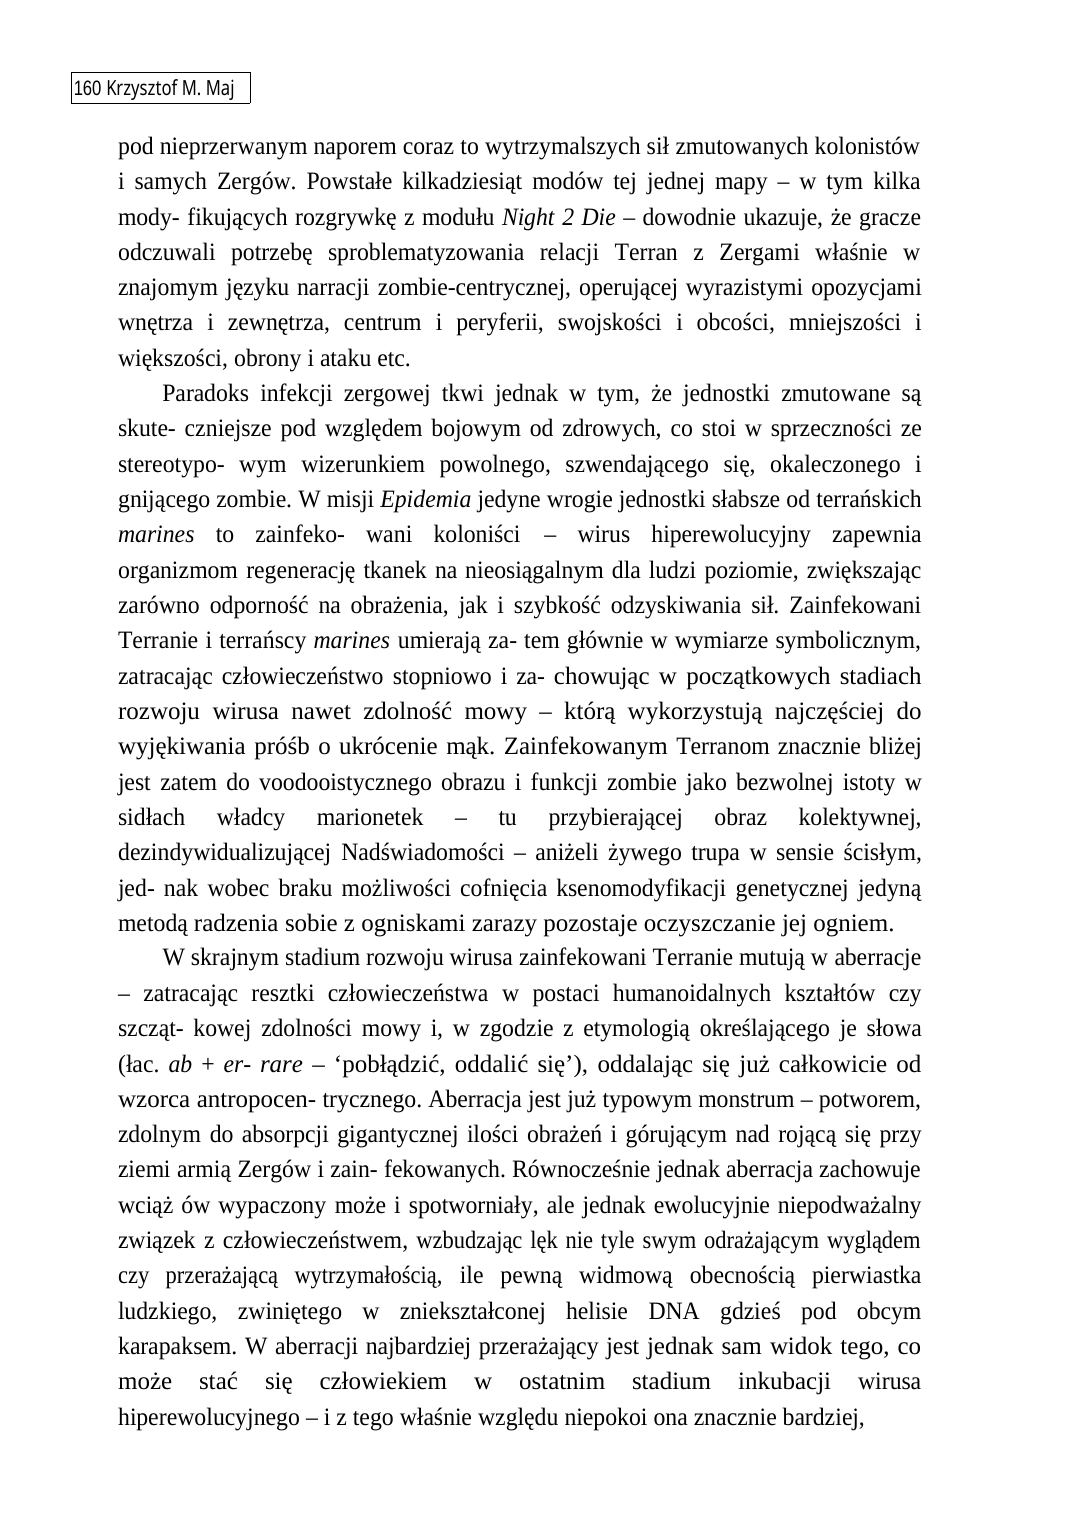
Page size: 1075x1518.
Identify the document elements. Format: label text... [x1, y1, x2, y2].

text – zatracając resztki człowieczeństwa w postaci humanoidalnych kształtów czy szcząt- kowej zdolności mowy i, w zgodzie z etymologią określającego je słowa (łac. ab + er- rare – ‘pobłądzić, oddalić się’), oddalając się już całkowicie od wzorca antropocen- trycznego. Aberracja jest już typowym monstrum – potworem, zdolnym do absorpcji gigantycznej ilości obrażeń i górującym nad rojącą się przy ziemi armią Zergów i zain- fekowanych. Równocześnie jednak aberracja zachowuje wciąż ów wypaczony może i spotworniały, ale jednak ewolucyjnie niepodważalny związek z człowieczeństwem, wzbudzając lęk nie tyle swym odrażającym wyglądem czy przerażającą wytrzymałością, ile pewną widmową obecnością pierwiastka ludzkiego, zwiniętego w zniekształconej helisie DNA gdzieś pod obcym karapaksem. W aberracji najbardziej przerażający jest jednak sam widok tego, co może stać się człowiekiem w ostatnim stadium inkubacji wirusa hiperewolucyjnego – i z tego właśnie względu niepokoi ona znacznie bardziej, [118, 978, 922, 1431]
text W skrajnym stadium rozwoju wirusa zainfekowani Terranie mutują w aberracje [162, 943, 968, 971]
text pod nieprzerwanym naporem coraz to wytrzymalszych sił zmutowanych kolonistów i samych Zergów. Powstałe kilkadziesiąt modów tej jednej mapy – w tym kilka mody- fikujących rozgrywkę z modułu Night 2 Die – dowodnie ukazuje, że gracze odczuwali potrzebę sproblematyzowania relacji Terran z Zergami właśnie w znajomym języku narracji zombie-centrycznej, operującej wyrazistymi opozycjami wnętrza i zewnętrza, centrum i peryferii, swojskości i obcości, mniejszości i większości, obrony i ataku etc. [118, 131, 922, 372]
text Paradoks infekcji zergowej tkwi jednak w tym, że jednostki zmutowane są skute- czniejsze pod względem bojowym od zdrowych, co stoi w sprzeczności ze stereotypo- wym wizerunkiem powolnego, szwendającego się, okaleczonego i gnijącego zombie. W misji Epidemia jedyne wrogie jednostki słabsze od terrańskich marines to zainfeko- wani koloniści – wirus hiperewolucyjny zapewnia organizmom regenerację tkanek na nieosiągalnym dla ludzi poziomie, zwiększając zarówno odporność na obrażenia, jak i szybkość odzyskiwania sił. Zainfekowani Terranie i terrańscy marines umierają za- tem głównie w wymiarze symbolicznym, zatracając człowieczeństwo stopniowo i za- chowując w początkowych stadiach rozwoju wirusa nawet zdolność mowy – którą wykorzystują najczęściej do wyjękiwania próśb o ukrócenie mąk. Zainfekowanym Terranom znacznie bliżej jest zatem do voodooistycznego obrazu i funkcji zombie jako bezwolnej istoty w sidłach władcy marionetek – tu przybierającej obraz kolektywnej, dezindywidualizującej Nadświadomości – aniżeli żywego trupa w sensie ścisłym, jed- nak wobec braku możliwości cofnięcia ksenomodyfikacji genetycznej jedyną metodą radzenia sobie z ogniskami zarazy pozostaje oczyszczanie jej ogniem. [118, 378, 922, 937]
